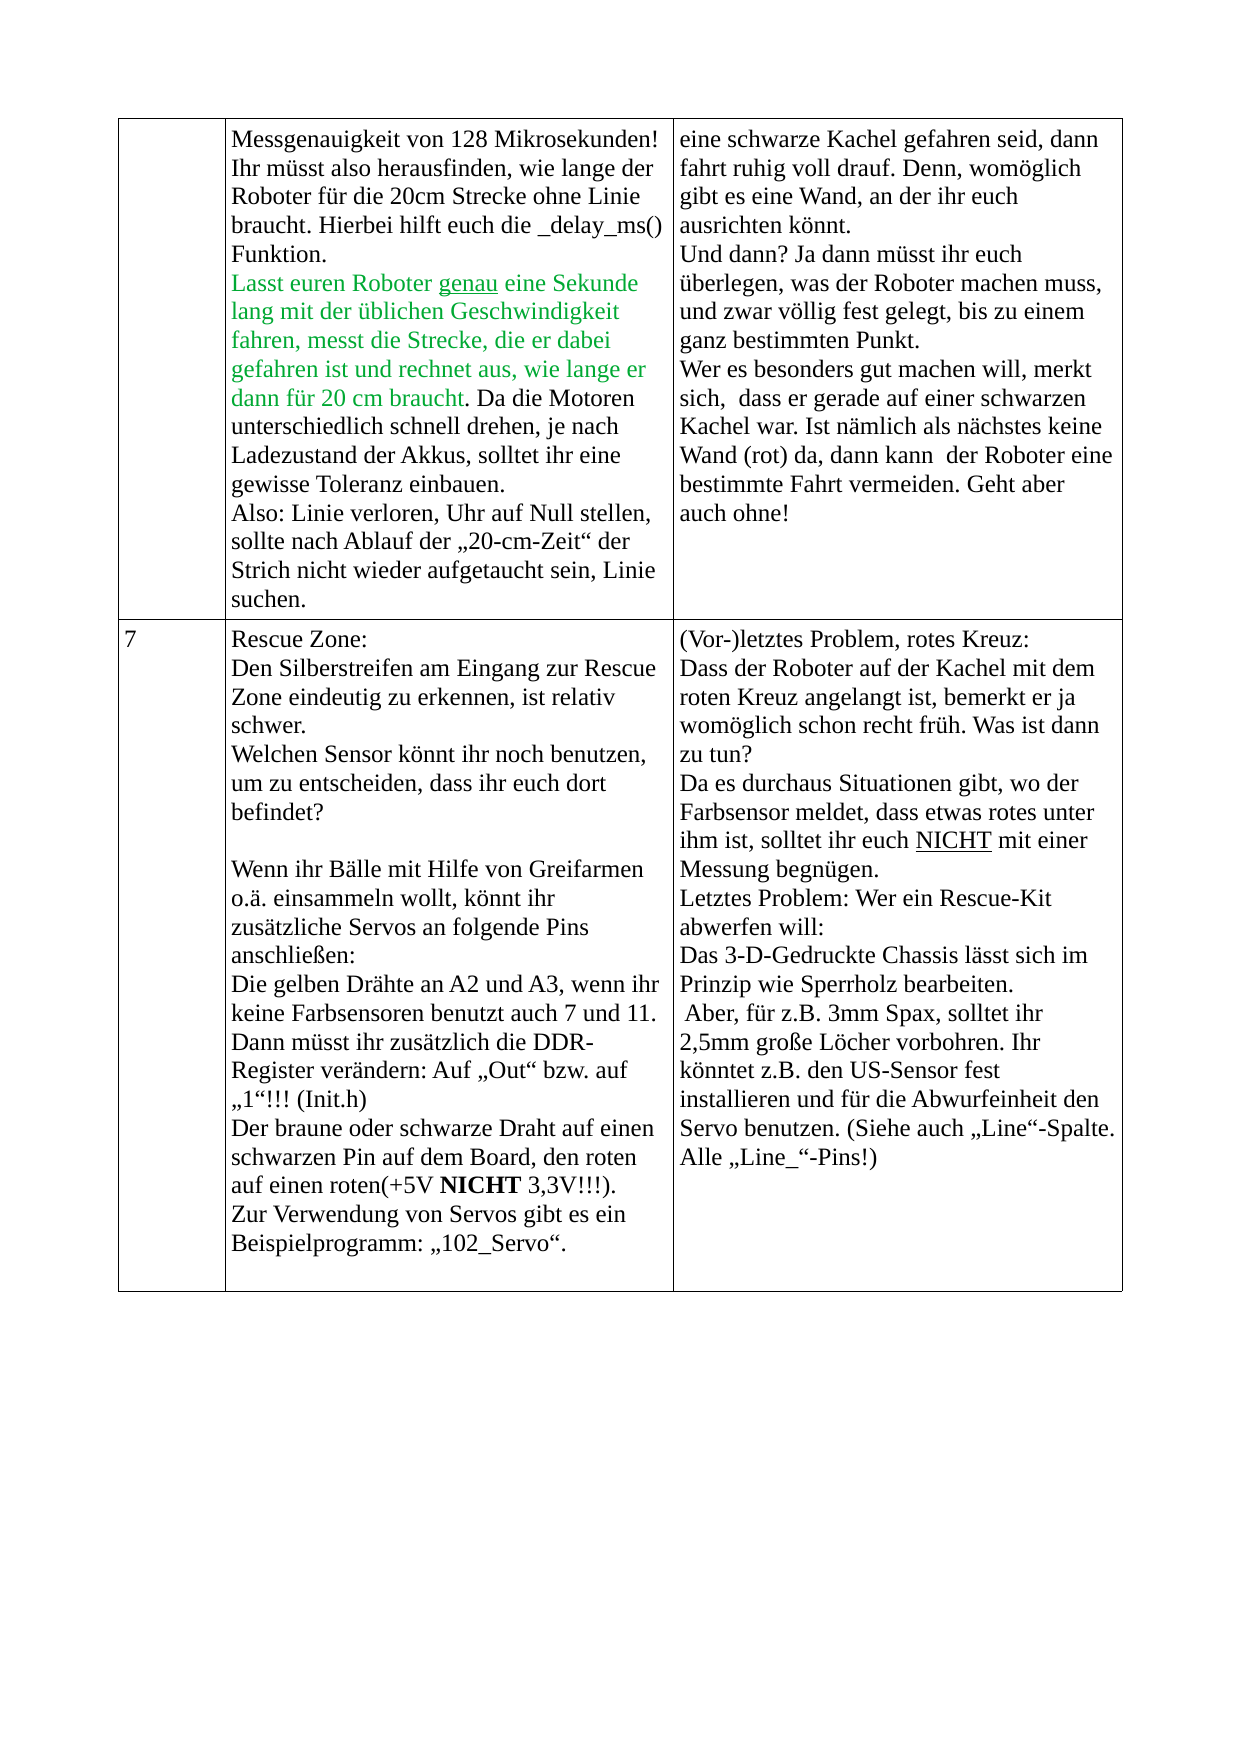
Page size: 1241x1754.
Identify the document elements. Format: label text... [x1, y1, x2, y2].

table_cell Rescue Zone: Den Silberstreifen am Eingang zur Rescue Zone eindeutig zu erkennen, ist relativ schwer. Welchen Sensor könnt ihr noch benutzen, um zu entscheiden, dass ihr euch dort befindet? Wenn ihr Bälle mit Hilfe von Greifarmen o.ä. einsammeln wollt, könnt ihr zusätzliche Servos an folgende Pins anschließen: Die gelben Drähte an A2 und A3, wenn ihr keine Farbsensoren benutzt auch 7 und 11. Dann müsst ihr zusätzlich die DDR-Register verändern: Auf „Out“ bzw. auf „1“!!! (Init.h) Der braune oder schwarze Draht auf einen schwarzen Pin auf dem Board, den roten auf einen roten(+5V NICHT 3,3V!!!). Zur Verwendung von Servos gibt es ein Beispielprogramm: „102_Servo“. [226, 620, 673, 1291]
table_cell [119, 119, 225, 618]
table_cell eine schwarze Kachel gefahren seid, dann fahrt ruhig voll drauf. Denn, womöglich gibt es eine Wand, an der ihr euch ausrichten könnt. Und dann? Ja dann müsst ihr euch überlegen, was der Roboter machen muss, und zwar völlig fest gelegt, bis zu einem ganz bestimmten Punkt. Wer es besonders gut machen will, merkt sich, dass er gerade auf einer schwarzen Kachel war. Ist nämlich als nächstes keine Wand (rot) da, dann kann der Roboter eine bestimmte Fahrt vermeiden. Geht aber auch ohne! [674, 119, 1122, 618]
table_cell (Vor-)letztes Problem, rotes Kreuz: Dass der Roboter auf der Kachel mit dem roten Kreuz angelangt ist, bemerkt er ja womöglich schon recht früh. Was ist dann zu tun? Da es durchaus Situationen gibt, wo der Farbsensor meldet, dass etwas rotes unter ihm ist, solltet ihr euch NICHT mit einer Messung begnügen. Letztes Problem: Wer ein Rescue-Kit abwerfen will: Das 3-D-Gedruckte Chassis lässt sich im Prinzip wie Sperrholz bearbeiten. Aber, für z.B. 3mm Spax, solltet ihr 2,5mm große Löcher vorbohren. Ihr könntet z.B. den US-Sensor fest installieren und für die Abwurfeinheit den Servo benutzen. (Siehe auch „Line“-Spalte. Alle „Line_“-Pins!) [674, 620, 1122, 1291]
table_cell 7 [119, 620, 225, 1291]
table_cell Messgenauigkeit von 128 Mikrosekunden! Ihr müsst also herausfinden, wie lange der Roboter für die 20cm Strecke ohne Linie braucht. Hierbei hilft euch die _delay_ms() Funktion. Lasst euren Roboter genau eine Sekunde lang mit der üblichen Geschwindigkeit fahren, messt die Strecke, die er dabei gefahren ist und rechnet aus, wie lange er dann für 20 cm braucht. Da die Motoren unterschiedlich schnell drehen, je nach Ladezustand der Akkus, solltet ihr eine gewisse Toleranz einbauen. Also: Linie verloren, Uhr auf Null stellen, sollte nach Ablauf der „20-cm-Zeit“ der Strich nicht wieder aufgetaucht sein, Linie suchen. [226, 119, 673, 618]
